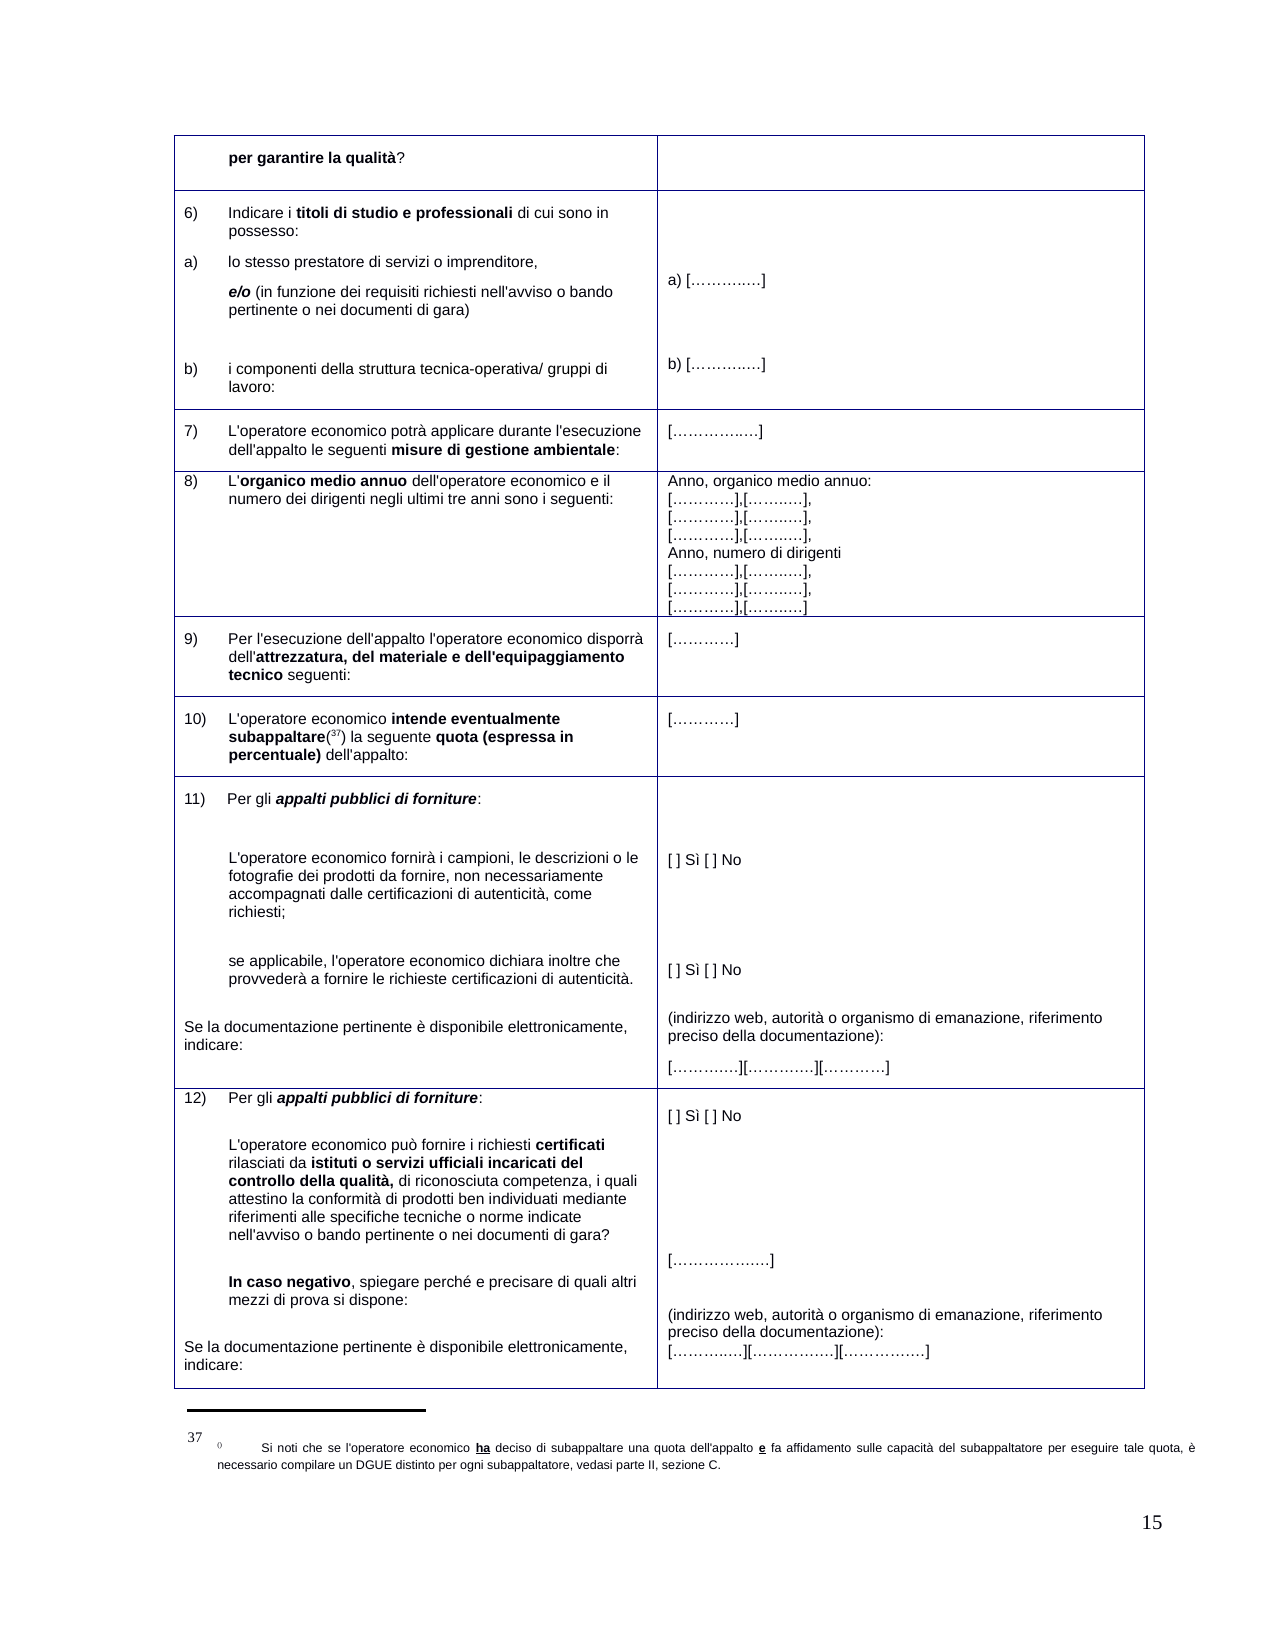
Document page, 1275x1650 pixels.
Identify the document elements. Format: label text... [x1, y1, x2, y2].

table_cell […………] [658, 697, 1144, 776]
table_cell a) [………..…] b) [………..…] [658, 191, 1144, 409]
table_cell 8) L'organico medio annuo dell'operatore economico e il numero dei dirigenti negli ultimi tre anni sono i seguenti: [175, 472, 657, 616]
table_cell 9) Per l'esecuzione dell'appalto l'operatore economico disporrà dell'attrezzatura, del materiale e dell'equipaggiamento tecnico seguenti: [175, 617, 657, 696]
table_cell per garantire la qualità? [175, 136, 657, 190]
table_cell [ ] Sì [ ] No […………….…] (indirizzo web, autorità o organismo di emanazione, riferimento preciso della documentazione): [………..…][………….…][………….…] [658, 1089, 1144, 1388]
table_cell [658, 136, 1144, 190]
table_cell 11) Per gli appalti pubblici di forniture: L'operatore economico fornirà i campioni, le descrizioni o le fotografie dei prodotti da fornire, non necessariamente accompagnati dalle certificazioni di autenticità, come richiesti; se applicabile, l'operatore economico dichiara inoltre che provvederà a fornire le richieste certificazioni di autenticità. Se la documentazione pertinente è disponibile elettronicamente, indicare: [175, 777, 657, 1088]
table_cell [ ] Sì [ ] No [ ] Sì [ ] No (indirizzo web, autorità o organismo di emanazione, riferimento preciso della documentazione): [……….…][……….…][…………] [658, 777, 1144, 1088]
table_cell […………..…] [658, 410, 1144, 471]
table_cell 10) L'operatore economico intende eventualmente subappaltare() la seguente quota (espressa in percentuale) dell'appalto: [175, 697, 657, 776]
table_cell 7) L'operatore economico potrà applicare durante l'esecuzione dell'appalto le seguenti misure di gestione ambientale: [175, 410, 657, 471]
table_cell Anno, organico medio annuo: […………],[……..…], […………],[……..…], […………],[……..…], Anno, numero di dirigenti […………],[……..…], […………],[……..…], […………],[……..…] [658, 472, 1144, 616]
table_cell 6) Indicare i titoli di studio e professionali di cui sono in possesso: a) lo stesso prestatore di servizi o imprenditore, e/o (in funzione dei requisiti richiesti nell'avviso o bando pertinente o nei documenti di gara) b) i componenti della struttura tecnica-operativa/ gruppi di lavoro: [175, 191, 657, 409]
table_cell […………] [658, 617, 1144, 696]
table_cell 12) Per gli appalti pubblici di forniture: L'operatore economico può fornire i richiesti certificati rilasciati da istituti o servizi ufficiali incaricati del controllo della qualità, di riconosciuta competenza, i quali attestino la conformità di prodotti ben individuati mediante riferimenti alle specifiche tecniche o norme indicate nell'avviso o bando pertinente o nei documenti di gara? In caso negativo, spiegare perché e precisare di quali altri mezzi di prova si dispone: Se la documentazione pertinente è disponibile elettronicamente, indicare: [175, 1089, 657, 1388]
